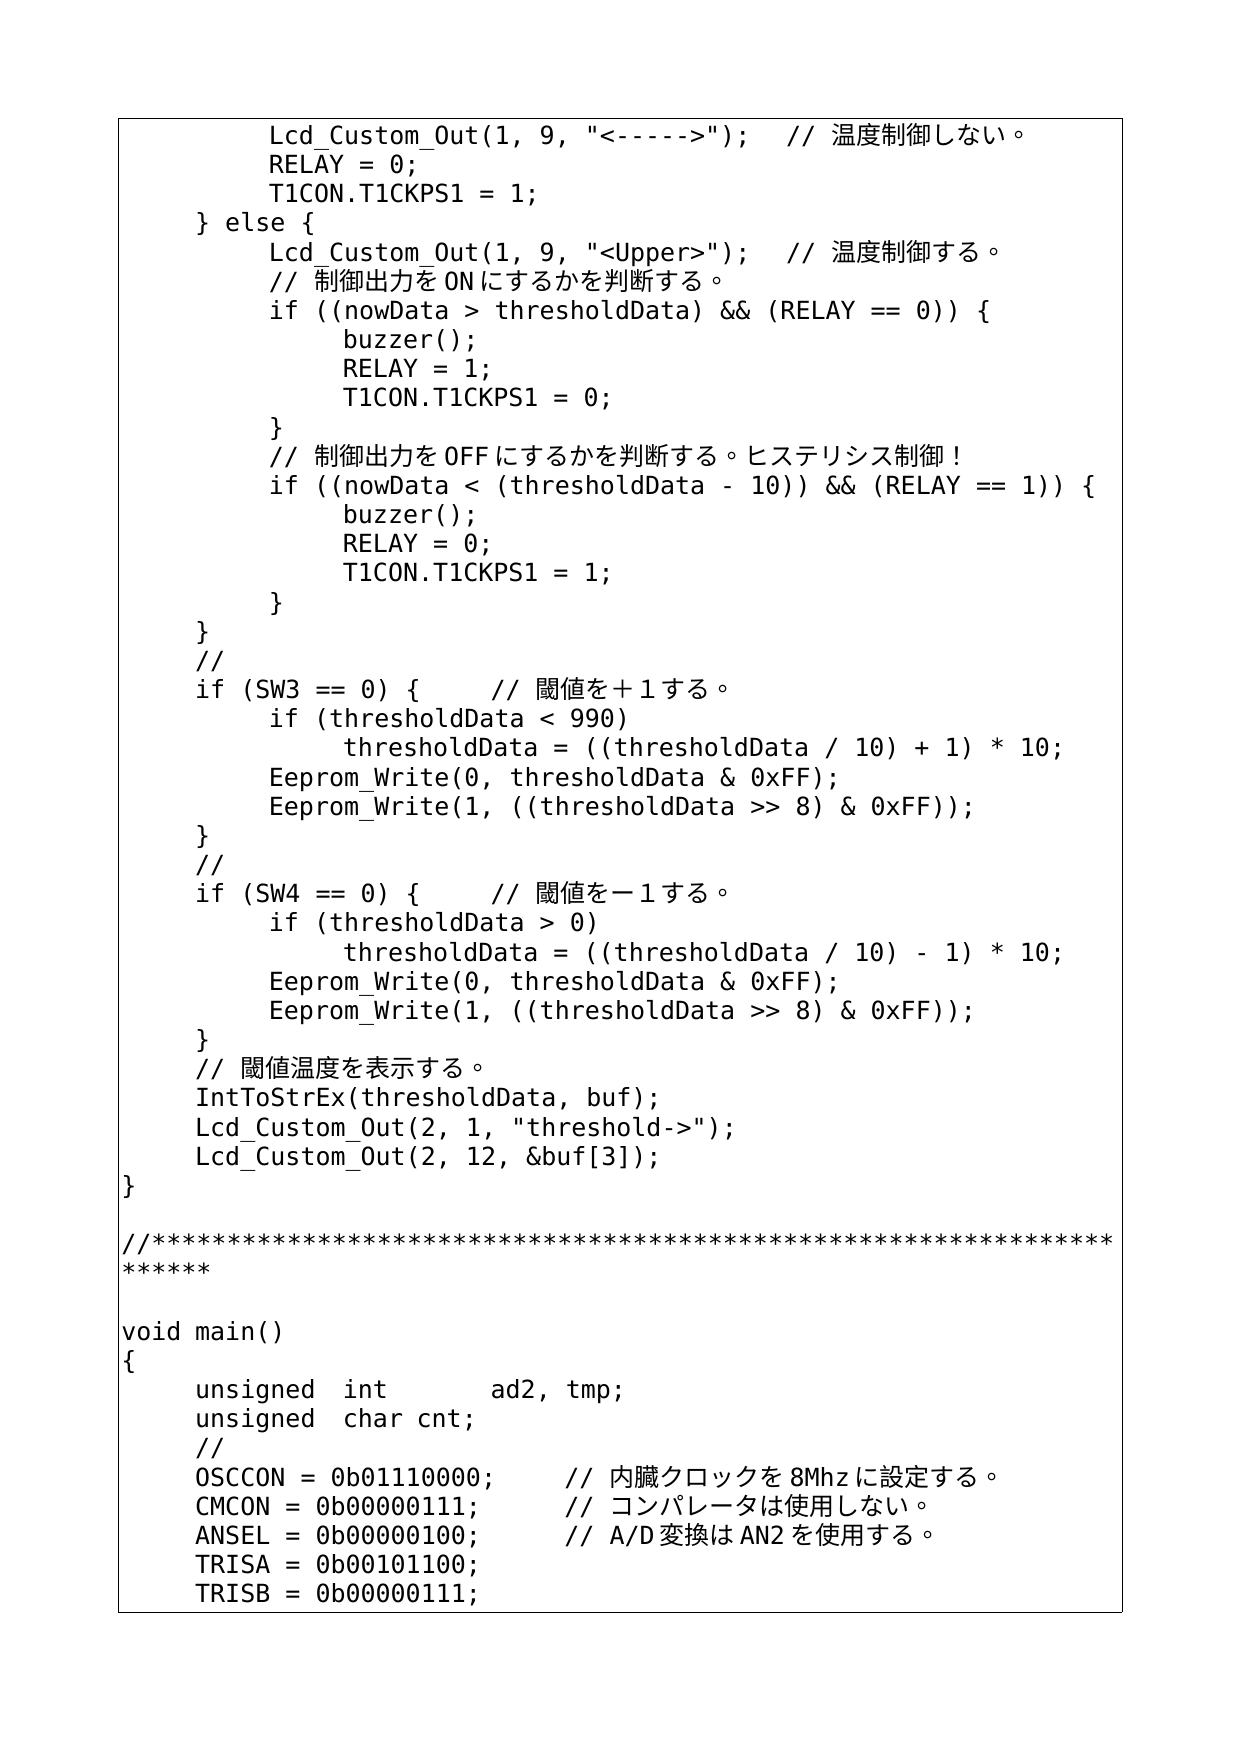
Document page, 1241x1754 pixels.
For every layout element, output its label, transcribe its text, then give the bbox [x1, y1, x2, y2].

table_header Lcd_Custom_Out(1, 9, "<----->"); // 温度制御しない。 RELAY = 0; T1CON.T1CKPS1 = 1; } else { Lcd_Custom_Out(1, 9, "<Upper>"); // 温度制御する。 // 制御出力をONにするかを判断する。 if ((nowData > thresholdData) && (RELAY == 0)) { buzzer(); RELAY = 1; T1CON.T1CKPS1 = 0; } // 制御出力をOFFにするかを判断する。ヒステリシス制御！ if ((nowData < (thresholdData - 10)) && (RELAY == 1)) { buzzer(); RELAY = 0; T1CON.T1CKPS1 = 1; } } // if (SW3 == 0) { // 閾値を＋１する。 if (thresholdData < 990) thresholdData = ((thresholdData / 10) + 1) * 10; Eeprom_Write(0, thresholdData & 0xFF); Eeprom_Write(1, ((thresholdData >> 8) & 0xFF)); } // if (SW4 == 0) { // 閾値をー１する。 if (thresholdData > 0) thresholdData = ((thresholdData / 10) - 1) * 10; Eeprom_Write(0, thresholdData & 0xFF); Eeprom_Write(1, ((thresholdData >> 8) & 0xFF)); } // 閾値温度を表示する。 IntToStrEx(thresholdData, buf); Lcd_Custom_Out(2, 1, "threshold->"); Lcd_Custom_Out(2, 12, &buf[3]); } //********************************************************************** void main() { unsigned int ad2, tmp; unsigned char cnt; // OSCCON = 0b01110000; // 内臓クロックを8Mhzに設定する。 CMCON = 0b00000111; // コンパレータは使用しない。 ANSEL = 0b00000100; // A/D変換はAN2を使用する。 TRISA = 0b00101100; TRISB = 0b00000111; [119, 119, 1122, 1612]
